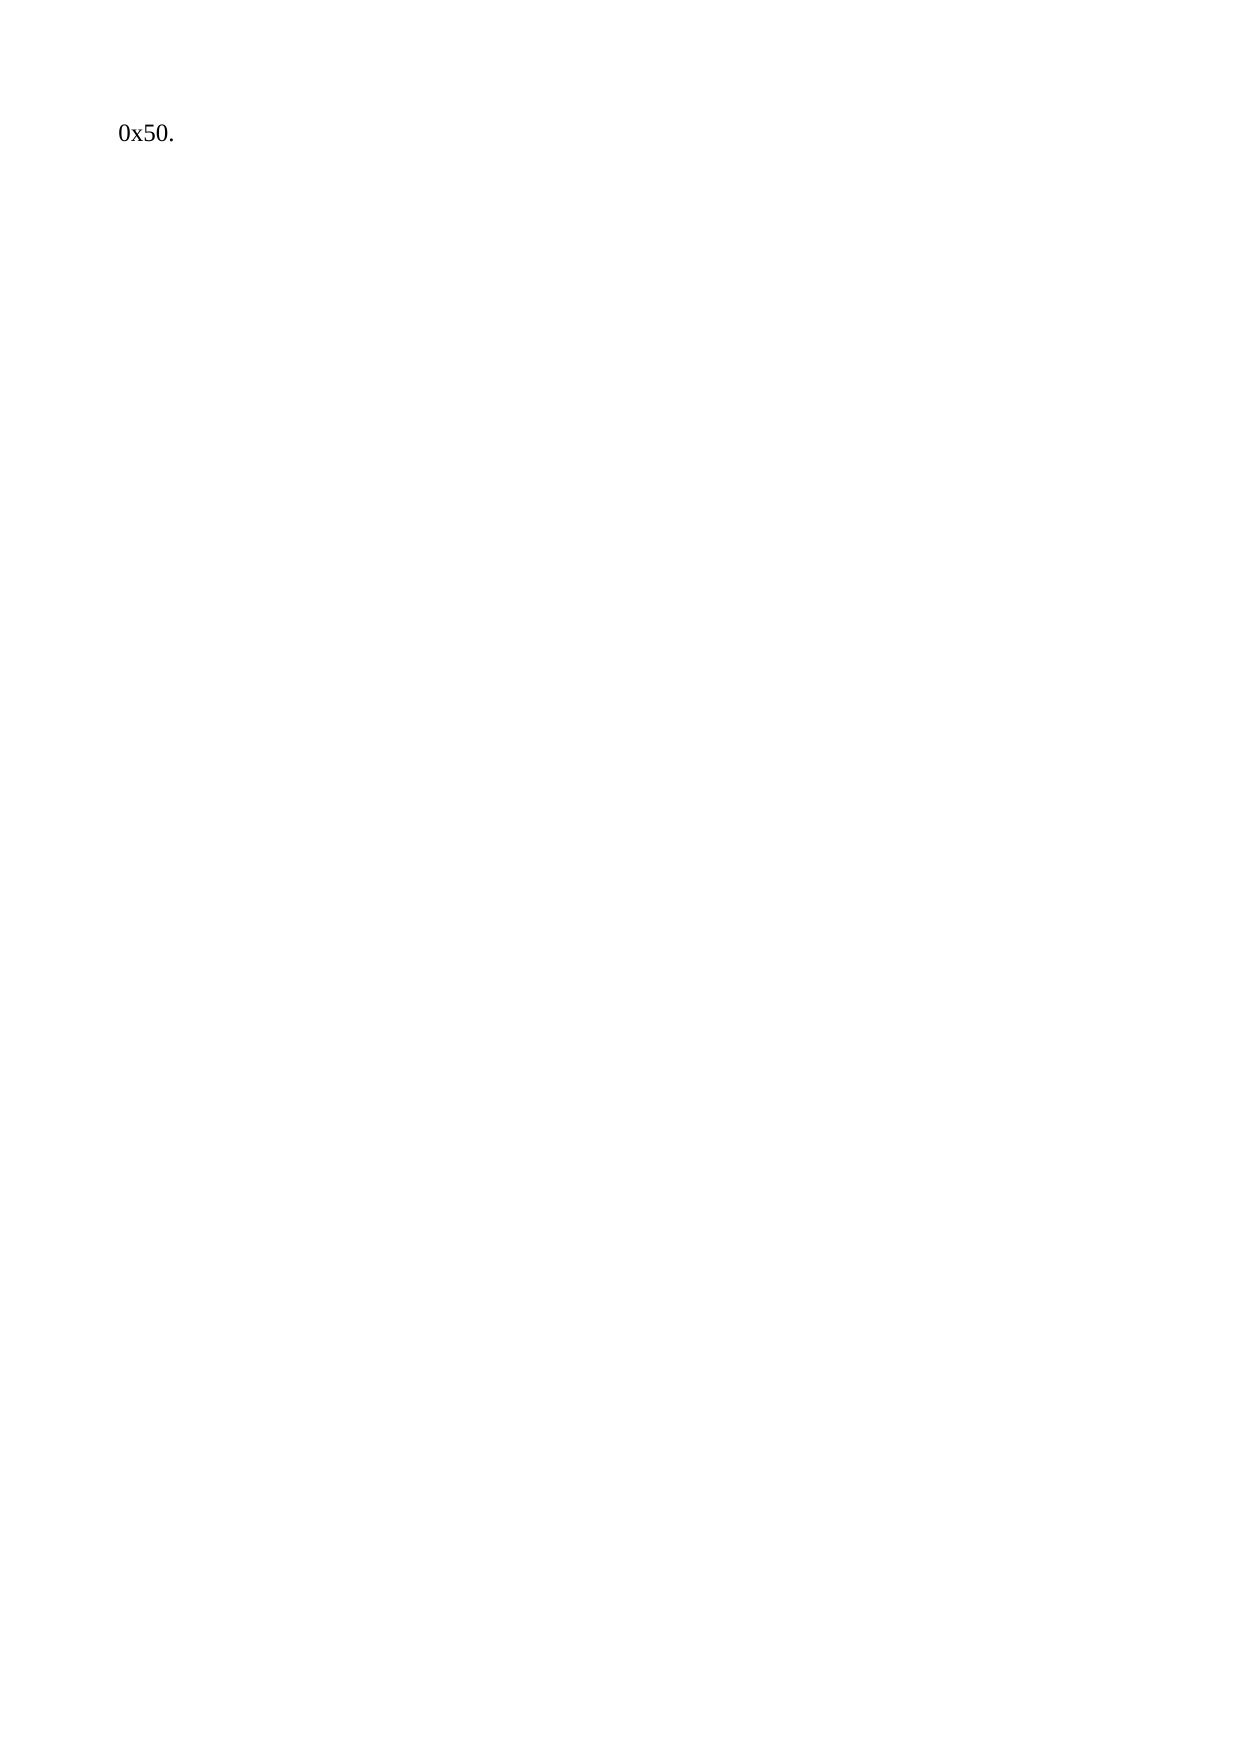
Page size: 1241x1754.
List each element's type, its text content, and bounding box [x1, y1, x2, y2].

text 0x50. [118, 118, 1122, 147]
